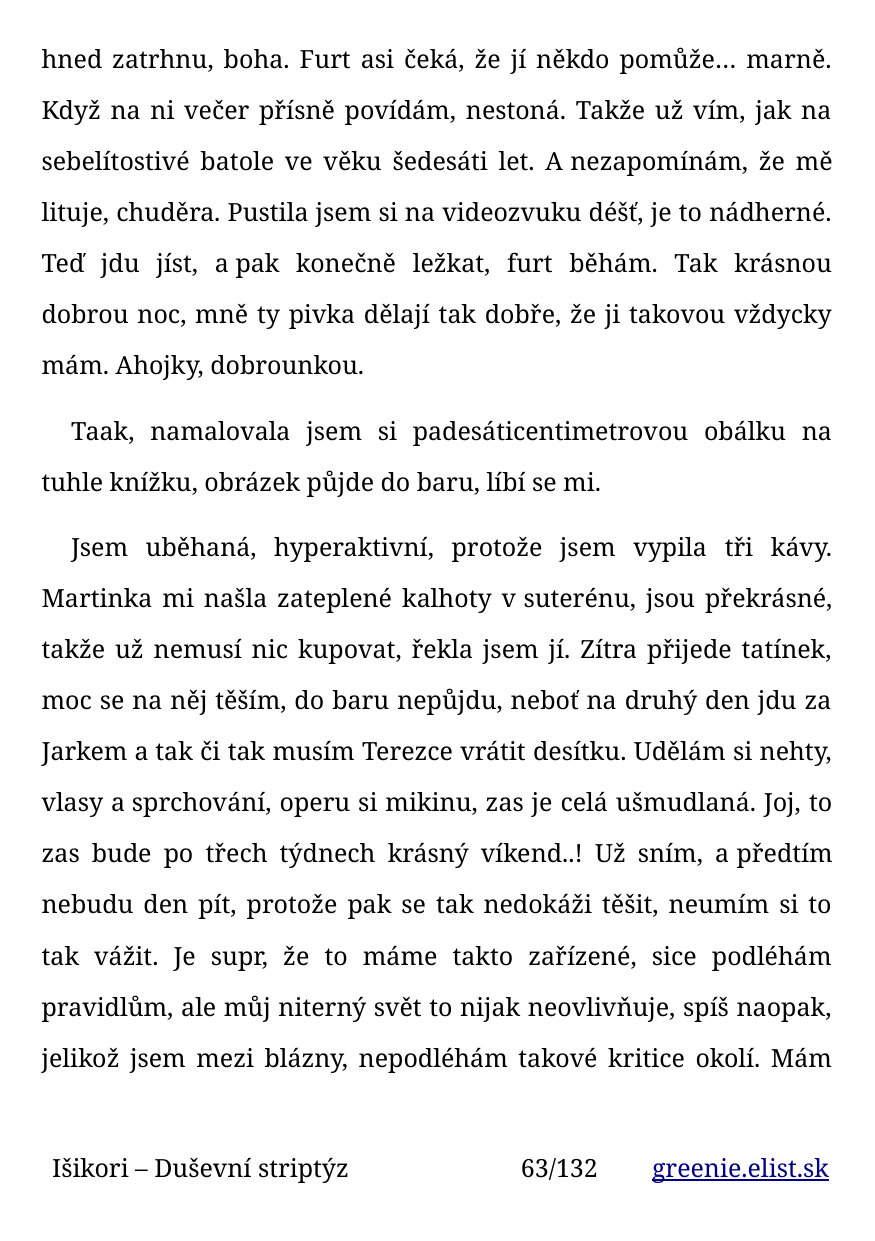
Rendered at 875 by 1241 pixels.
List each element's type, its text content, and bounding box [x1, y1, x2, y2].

text Taak, namalovala jsem si padesáticentimetrovou obálku na tuhle knížku, obrázek půjde do baru, líbí se mi. [41, 413, 833, 498]
text Jsem uběhaná, hyperaktivní, protože jsem vypila tři kávy. Martinka mi našla zateplené kalhoty v suterénu, jsou překrásné, takže už nemusí nic kupovat, řekla jsem jí. Zítra přijede tatínek, moc se na něj těším, do baru nepůjdu, neboť na druhý den jdu za Jarkem a tak či tak musím Terezce vrátit desítku. Udělám si nehty, vlasy a sprchování, operu si mikinu, zas je celá ušmudlaná. Joj, to zas bude po třech týdnech krásný víkend..! Už sním, a předtím nebudu den pít, protože pak se tak nedokáži těšit, neumím si to tak vážit. Je supr, že to máme takto zařízené, sice podléhám pravidlům, ale můj niterný svět to nijak neovlivňuje, spíš naopak, jelikož jsem mezi blázny, nepodléhám takové kritice okolí. Mám [41, 530, 833, 1074]
text hned zatrhnu, boha. Furt asi čeká, že jí někdo pomůže… marně. Když na ni večer přísně povídám, nestoná. Takže už vím, jak na sebelítostivé batole ve věku šedesáti let. A nezapomínám, že mě lituje, chuděra. Pustila jsem si na videozvuku déšť, je to nádherné. Teď jdu jíst, a pak konečně ležkat, furt běhám. Tak krásnou dobrou noc, mně ty pivka dělají tak dobře, že ji takovou vždycky mám. Ahojky, dobrounkou. [41, 41, 833, 382]
